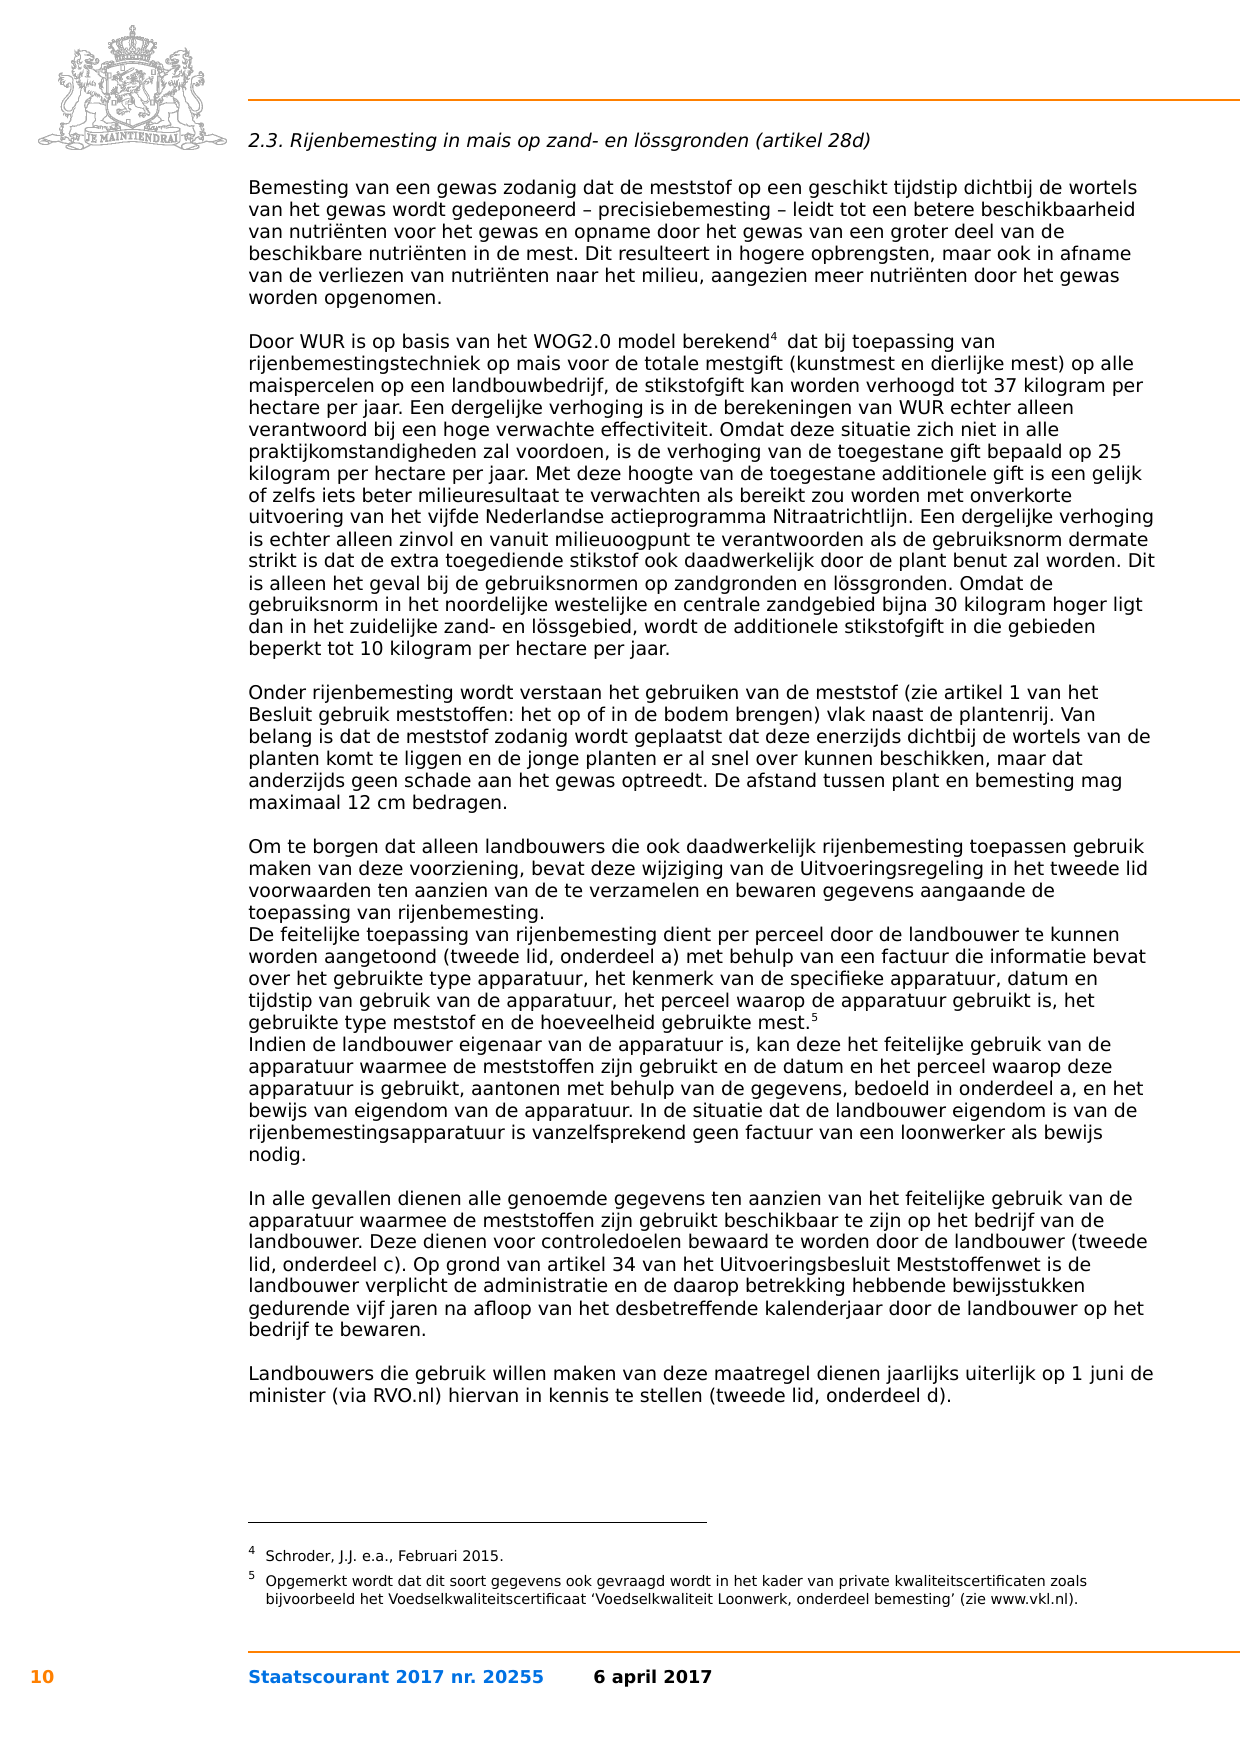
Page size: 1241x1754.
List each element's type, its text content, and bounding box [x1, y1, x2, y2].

text Onder rijenbemesting wordt verstaan het gebruiken van de meststof (zie artikel 1 van het Besluit gebruik meststoffen: het op of in de bodem brengen) vlak naast de plantenrij. Van belang is dat de meststof zodanig wordt geplaatst dat deze enerzijds dichtbij de wortels van de planten komt te liggen en de jonge planten er al snel over kunnen beschikken, maar dat anderzijds geen schade aan het gewas optreedt. De afstand tussen plant en bemesting mag maximaal 12 cm bedragen. [248, 682, 1163, 814]
text Opgemerkt wordt dat dit soort gegevens ook gevraagd wordt in het kader van private kwaliteitscertificaten zoals bijvoorbeeld het Voedselkwaliteitscertificaat ‘Voedselkwaliteit Loonwerk, onderdeel bemesting’ (zie www.vkl.nl). [248, 1569, 1163, 1608]
picture [38, 25, 227, 150]
text Schroder, J.J. e.a., Februari 2015. [248, 1544, 1163, 1566]
subtitle 2.3. Rijenbemesting in mais op zand- en lössgronden (artikel 28d) [248, 130, 1163, 152]
text Indien de landbouwer eigenaar van de apparatuur is, kan deze het feitelijke gebruik van de apparatuur waarmee de meststoffen zijn gebruikt en de datum en het perceel waarop deze apparatuur is gebruikt, aantonen met behulp van de gegevens, bedoeld in onderdeel a, en het bewijs van eigendom van de apparatuur. In de situatie dat de landbouwer eigendom is van de rijenbemestingsapparatuur is vanzelfsprekend geen factuur van een loonwerker als bewijs nodig. [248, 1034, 1163, 1166]
text Om te borgen dat alleen landbouwers die ook daadwerkelijk rijenbemesting toepassen gebruik maken van deze voorziening, bevat deze wijziging van de Uitvoeringsregeling in het tweede lid voorwaarden ten aanzien van de te verzamelen en bewaren gegevens aangaande de toepassing van rijenbemesting. [248, 836, 1163, 924]
text De feitelijke toepassing van rijenbemesting dient per perceel door de landbouwer te kunnen worden aangetoond (tweede lid, onderdeel a) met behulp van een factuur die informatie bevat over het gebruikte type apparatuur, het kenmerk van de specifieke apparatuur, datum en tijdstip van gebruik van de apparatuur, het perceel waarop de apparatuur gebruikt is, het gebruikte type meststof en de hoeveelheid gebruikte mest. [248, 924, 1163, 1034]
text In alle gevallen dienen alle genoemde gegevens ten aanzien van het feitelijke gebruik van de apparatuur waarmee de meststoffen zijn gebruikt beschikbaar te zijn op het bedrijf van de landbouwer. Deze dienen voor controledoelen bewaard te worden door de landbouwer (tweede lid, onderdeel c). Op grond van artikel 34 van het Uitvoeringsbesluit Meststoffenwet is de landbouwer verplicht de administratie en de daarop betrekking hebbende bewijsstukken gedurende vijf jaren na afloop van het desbetreffende kalenderjaar door de landbouwer op het bedrijf te bewaren. [248, 1187, 1163, 1341]
text Landbouwers die gebruik willen maken van deze maatregel dienen jaarlijks uiterlijk op 1 juni de minister (via RVO.nl) hiervan in kennis te stellen (tweede lid, onderdeel d). [248, 1363, 1163, 1407]
text Bemesting van een gewas zodanig dat de meststof op een geschikt tijdstip dichtbij de wortels van het gewas wordt gedeponeerd – precisiebemesting – leidt tot een betere beschikbaarheid van nutriënten voor het gewas en opname door het gewas van een groter deel van de beschikbare nutriënten in de mest. Dit resulteert in hogere opbrengsten, maar ook in afname van de verliezen van nutriënten naar het milieu, aangezien meer nutriënten door het gewas worden opgenomen. [248, 177, 1163, 309]
text Door WUR is op basis van het WOG2.0 model berekend dat bij toepassing van rijenbemestingstechniek op mais voor de totale mestgift (kunstmest en dierlijke mest) op alle maispercelen op een landbouwbedrijf, de stikstofgift kan worden verhoogd tot 37 kilogram per hectare per jaar. Een dergelijke verhoging is in de berekeningen van WUR echter alleen verantwoord bij een hoge verwachte effectiviteit. Omdat deze situatie zich niet in alle praktijkomstandigheden zal voordoen, is de verhoging van de toegestane gift bepaald op 25 kilogram per hectare per jaar. Met deze hoogte van de toegestane additionele gift is een gelijk of zelfs iets beter milieuresultaat te verwachten als bereikt zou worden met onverkorte uitvoering van het vijfde Nederlandse actieprogramma Nitraatrichtlijn. Een dergelijke verhoging is echter alleen zinvol en vanuit milieuoogpunt te verantwoorden als de gebruiksnorm dermate strikt is dat de extra toegediende stikstof ook daadwerkelijk door de plant benut zal worden. Dit is alleen het geval bij de gebruiksnormen op zandgronden en lössgronden. Omdat de gebruiksnorm in het noordelijke westelijke en centrale zandgebied bijna 30 kilogram hoger ligt dan in het zuidelijke zand- en lössgebied, wordt de additionele stikstofgift in die gebieden beperkt tot 10 kilogram per hectare per jaar. [248, 331, 1163, 660]
